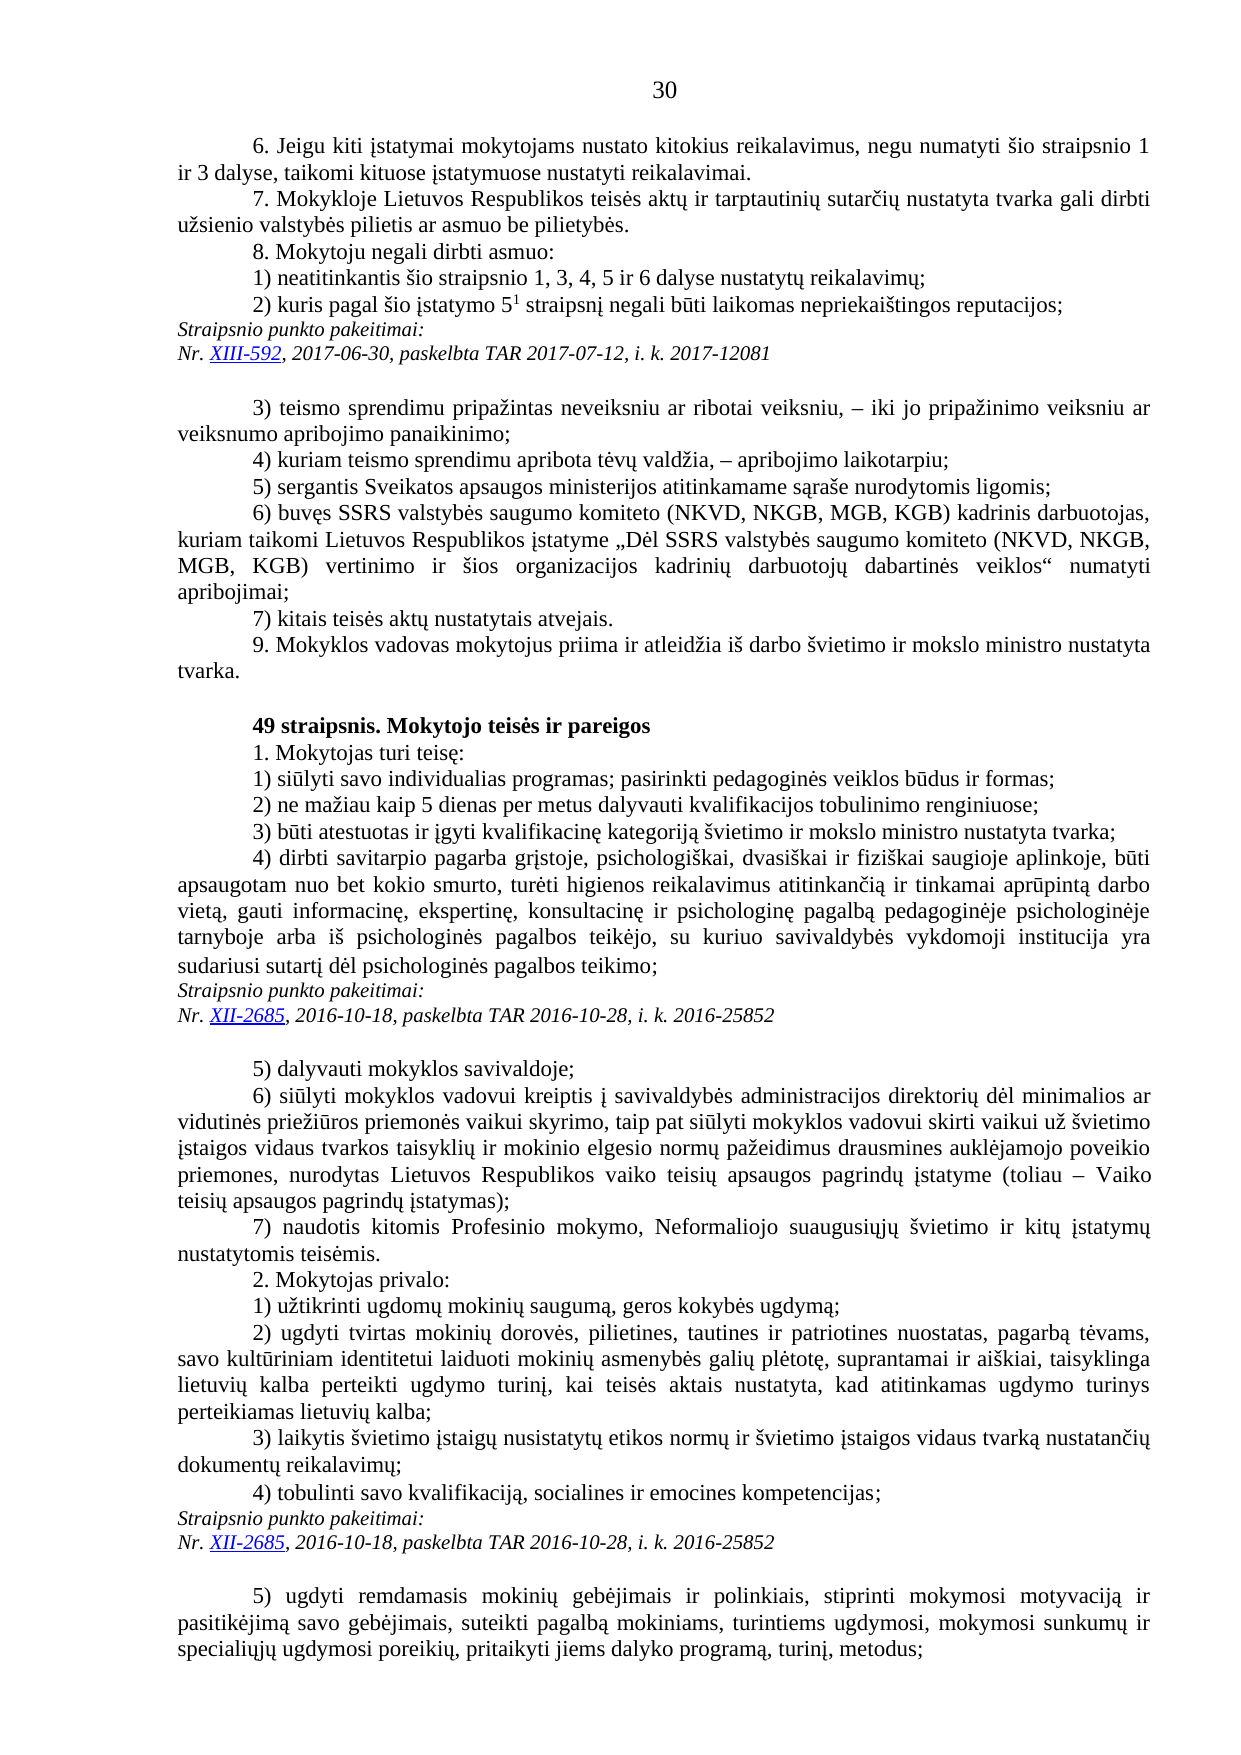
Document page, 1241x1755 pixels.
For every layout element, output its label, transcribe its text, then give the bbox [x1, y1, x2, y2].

text 3) laikytis švietimo įstaigų nusistatytų etikos normų ir švietimo įstaigos vidaus tvarką nustatančių dokumentų reikalavimų; [177, 1424, 1152, 1477]
text 1) neatitinkantis šio straipsnio 1, 3, 4, 5 ir 6 dalyse nustatytų reikalavimų; [177, 264, 1152, 291]
text Nr. XIII-592, 2017-06-30, paskelbta TAR 2017-07-12, i. k. 2017-12081 [177, 341, 1152, 365]
text Straipsnio punkto pakeitimai: [177, 1506, 1152, 1530]
text Straipsnio punkto pakeitimai: [177, 978, 1152, 1002]
text 2. Mokytojas privalo: [177, 1266, 1152, 1292]
text 2) ugdyti tvirtas mokinių dorovės, pilietines, tautines ir patriotines nuostatas, pagarbą tėvams, savo kultūriniam identitetui laiduoti mokinių asmenybės galių plėtotę, suprantamai ir aiškiai, taisyklinga lietuvių kalba perteikti ugdymo turinį, kai teisės aktais nustatyta, kad atitinkamas ugdymo turinys perteikiamas lietuvių kalba; [177, 1319, 1152, 1424]
text 4) tobulinti savo kvalifikaciją, socialines ir emocines kompetencijas; [177, 1477, 1152, 1506]
text 7. Mokykloje Lietuvos Respublikos teisės aktų ir tarptautinių sutarčių nustatyta tvarka gali dirbti užsienio valstybės pilietis ar asmuo be pilietybės. [177, 185, 1152, 238]
text 1) siūlyti savo individualias programas; pasirinkti pedagoginės veiklos būdus ir formas; [177, 765, 1152, 792]
text 6) siūlyti mokyklos vadovui kreiptis į savivaldybės administracijos direktorių dėl minimalios ar vidutinės priežiūros priemonės vaikui skyrimo, taip pat siūlyti mokyklos vadovui skirti vaikui už švietimo įstaigos vidaus tvarkos taisyklių ir mokinio elgesio normų pažeidimus drausmines auklėjamojo poveikio priemones, nurodytas Lietuvos Respublikos vaiko teisių apsaugos pagrindų įstatyme (toliau – Vaiko teisių apsaugos pagrindų įstatymas); [177, 1082, 1152, 1213]
text 2) ne mažiau kaip 5 dienas per metus dalyvauti kvalifikacijos tobulinimo renginiuose; [177, 792, 1152, 818]
text Nr. XII-2685, 2016-10-18, paskelbta TAR 2016-10-28, i. k. 2016-25852 [177, 1002, 1152, 1027]
text 5) sergantis Sveikatos apsaugos ministerijos atitinkamame sąraše nurodytomis ligomis; [177, 473, 1152, 499]
text 4) kuriam teismo sprendimu apribota tėvų valdžia, – apribojimo laikotarpiu; [177, 447, 1152, 473]
text 6. Jeigu kiti įstatymai mokytojams nustato kitokius reikalavimus, negu numatyti šio straipsnio 1 ir 3 dalyse, taikomi kituose įstatymuose nustatyti reikalavimai. [177, 132, 1152, 185]
text Straipsnio punkto pakeitimai: [177, 317, 1152, 341]
text Nr. XII-2685, 2016-10-18, paskelbta TAR 2016-10-28, i. k. 2016-25852 [177, 1530, 1152, 1554]
text 49 straipsnis. Mokytojo teisės ir pareigos [177, 712, 1152, 739]
text 3) būti atestuotas ir įgyti kvalifikacinę kategoriją švietimo ir mokslo ministro nustatyta tvarka; [177, 818, 1152, 844]
text 5) dalyvauti mokyklos savivaldoje; [177, 1055, 1152, 1082]
text 2) kuris pagal šio įstatymo 51 straipsnį negali būti laikomas nepriekaištingos reputacijos; [177, 291, 1152, 317]
text 7) kitais teisės aktų nustatytais atvejais. [177, 605, 1152, 631]
text 7) naudotis kitomis Profesinio mokymo, Neformaliojo suaugusiųjų švietimo ir kitų įstatymų nustatytomis teisėmis. [177, 1213, 1152, 1266]
text 9. Mokyklos vadovas mokytojus priima ir atleidžia iš darbo švietimo ir mokslo ministro nustatyta tvarka. [177, 631, 1152, 684]
text 1. Mokytojas turi teisę: [177, 739, 1152, 765]
text 3) teismo sprendimu pripažintas neveiksniu ar ribotai veiksniu, – iki jo pripažinimo veiksniu ar veiksnumo apribojimo panaikinimo; [177, 394, 1152, 447]
text 5) ugdyti remdamasis mokinių gebėjimais ir polinkiais, stiprinti mokymosi motyvaciją ir pasitikėjimą savo gebėjimais, suteikti pagalbą mokiniams, turintiems ugdymosi, mokymosi sunkumų ir specialiųjų ugdymosi poreikių, pritaikyti jiems dalyko programą, turinį, metodus; [177, 1583, 1152, 1662]
text 6) buvęs SSRS valstybės saugumo komiteto (NKVD, NKGB, MGB, KGB) kadrinis darbuotojas, kuriam taikomi Lietuvos Respublikos įstatyme „Dėl SSRS valstybės saugumo komiteto (NKVD, NKGB, MGB, KGB) vertinimo ir šios organizacijos kadrinių darbuotojų dabartinės veiklos“ numatyti apribojimai; [177, 499, 1152, 605]
text 8. Mokytoju negali dirbti asmuo: [177, 238, 1152, 264]
text 1) užtikrinti ugdomų mokinių saugumą, geros kokybės ugdymą; [177, 1292, 1152, 1319]
text 4) dirbti savitarpio pagarba grįstoje, psichologiškai, dvasiškai ir fiziškai saugioje aplinkoje, būti apsaugotam nuo bet kokio smurto, turėti higienos reikalavimus atitinkančią ir tinkamai aprūpintą darbo vietą, gauti informacinę, ekspertinę, konsultacinę ir psichologinę pagalbą pedagoginėje psichologinėje tarnyboje arba iš psichologinės pagalbos teikėjo, su kuriuo savivaldybės vykdomoji institucija yra sudariusi sutartį dėl psichologinės pagalbos teikimo; [177, 844, 1152, 978]
